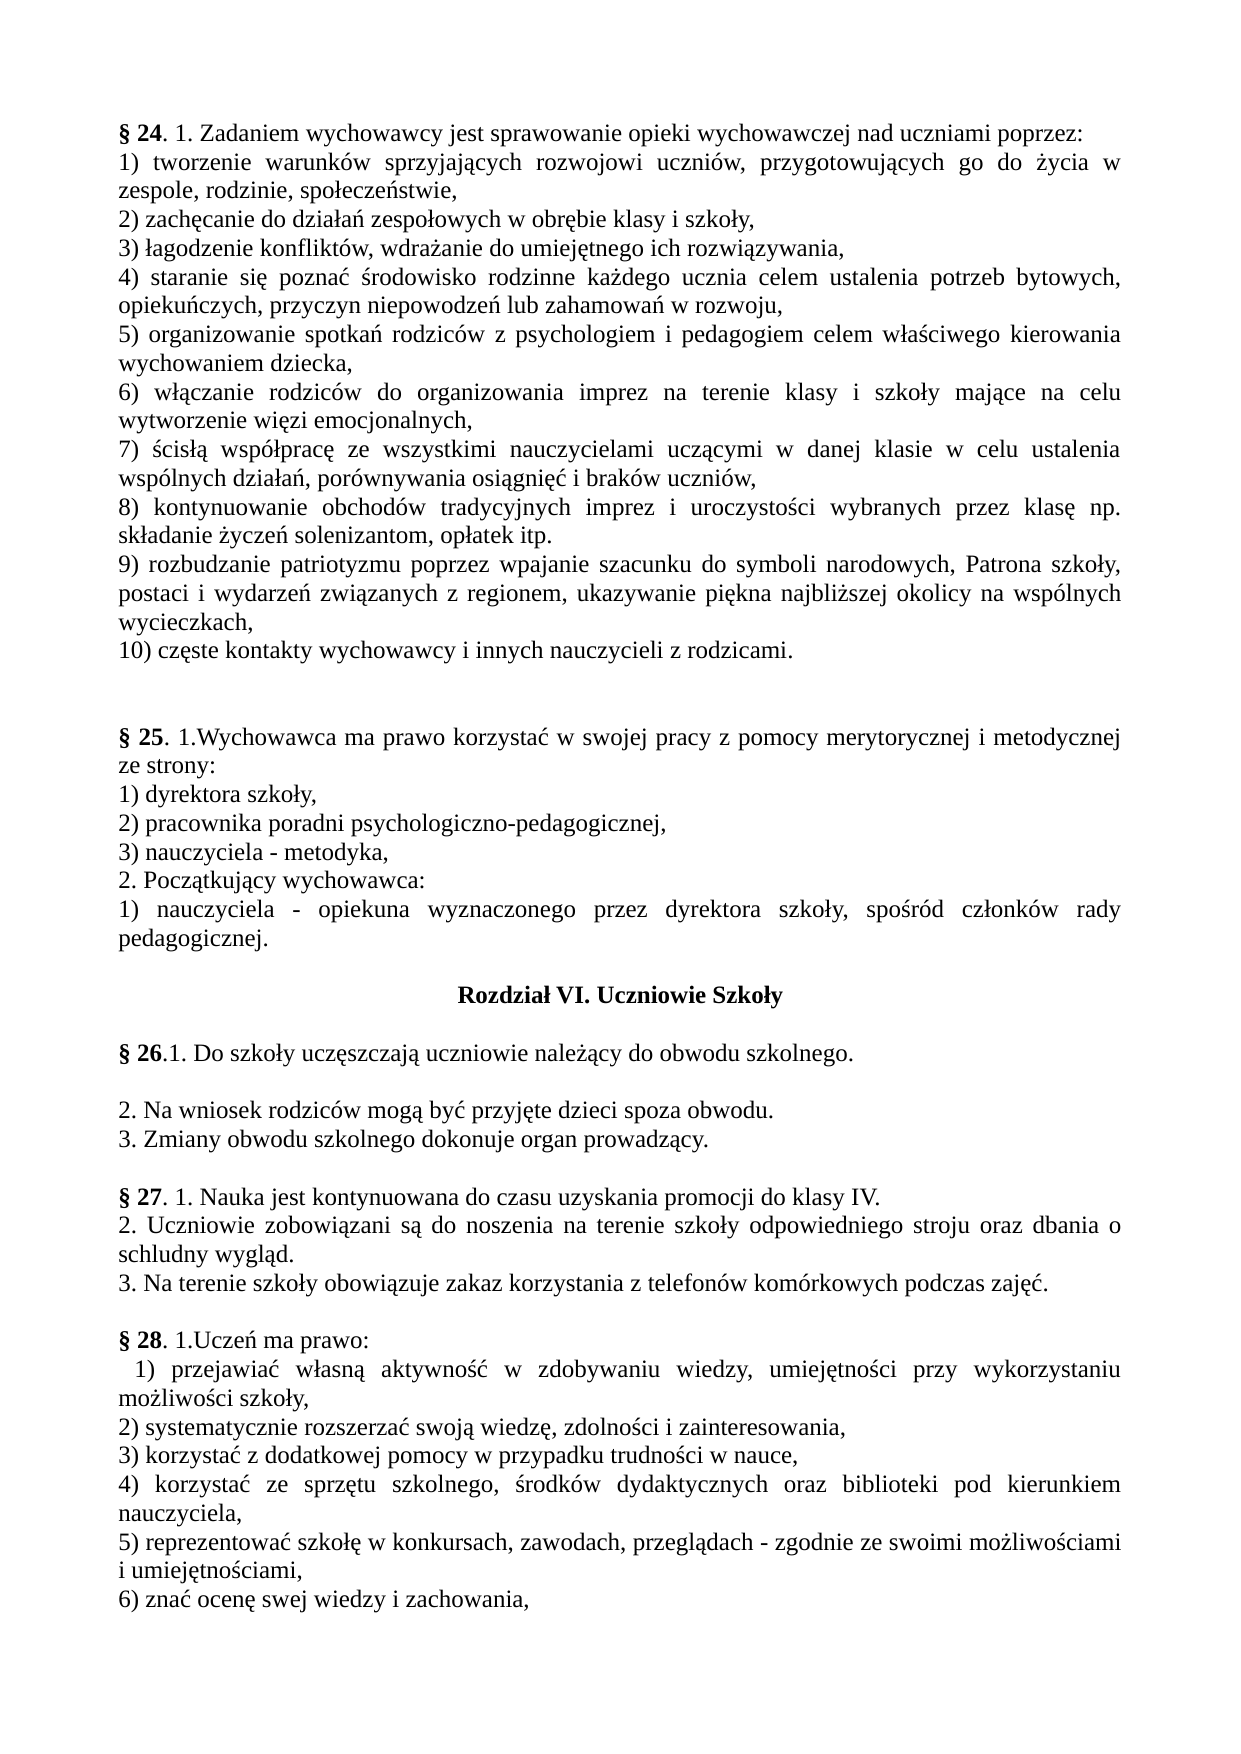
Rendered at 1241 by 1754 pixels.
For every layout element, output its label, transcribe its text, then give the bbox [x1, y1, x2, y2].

text 2) pracownika poradni psychologiczno-pedagogicznej, [118, 808, 1122, 837]
text 3) korzystać z dodatkowej pomocy w przypadku trudności w nauce, [118, 1441, 1122, 1469]
text 9) rozbudzanie patriotyzmu poprzez wpajanie szacunku do symboli narodowych, Patrona szkoły, postaci i wydarzeń związanych z regionem, ukazywanie piękna najbliższej okolicy na wspólnych wycieczkach, [118, 549, 1122, 636]
text 1) tworzenie warunków sprzyjających rozwojowi uczniów, przygotowujących go do życia w zespole, rodzinie, społeczeństwie, [118, 147, 1122, 204]
text 3) łagodzenie konfliktów, wdrażanie do umiejętnego ich rozwiązywania, [118, 233, 1122, 262]
text 2) zachęcanie do działań zespołowych w obrębie klasy i szkoły, [118, 204, 1122, 233]
text § 27. 1. Nauka jest kontynuowana do czasu uzyskania promocji do klasy IV. [118, 1182, 1122, 1211]
text 5) organizowanie spotkań rodziców z psychologiem i pedagogiem celem właściwego kierowania wychowaniem dziecka, [118, 319, 1122, 377]
text 3. Na terenie szkoły obowiązuje zakaz korzystania z telefonów komórkowych podczas zajęć. [118, 1268, 1122, 1297]
text 2. Uczniowie zobowiązani są do noszenia na terenie szkoły odpowiedniego stroju oraz dbania o schludny wygląd. [118, 1211, 1122, 1268]
text 3) nauczyciela - metodyka, [118, 837, 1122, 866]
text 1) dyrektora szkoły, [118, 779, 1122, 808]
text § 26.1. Do szkoły uczęszczają uczniowie należący do obwodu szkolnego. [118, 1038, 1122, 1067]
text § 28. 1.Uczeń ma prawo: [118, 1326, 1122, 1354]
text 2) systematycznie rozszerzać swoją wiedzę, zdolności i zainteresowania, [118, 1412, 1122, 1441]
text 8) kontynuowanie obchodów tradycyjnych imprez i uroczystości wybranych przez klasę np. składanie życzeń solenizantom, opłatek itp. [118, 492, 1122, 549]
text 6) znać ocenę swej wiedzy i zachowania, [118, 1584, 1122, 1613]
text 6) włączanie rodziców do organizowania imprez na terenie klasy i szkoły mające na celu wytworzenie więzi emocjonalnych, [118, 377, 1122, 434]
text 1) nauczyciela - opiekuna wyznaczonego przez dyrektora szkoły, spośród członków rady pedagogicznej. [118, 894, 1122, 952]
text § 25. 1.Wychowawca ma prawo korzystać w swojej pracy z pomocy merytorycznej i metodycznej ze strony: [118, 722, 1122, 779]
text § 24. 1. Zadaniem wychowawcy jest sprawowanie opieki wychowawczej nad uczniami poprzez: [118, 118, 1122, 147]
text 4) korzystać ze sprzętu szkolnego, środków dydaktycznych oraz biblioteki pod kierunkiem nauczyciela, [118, 1469, 1122, 1527]
text 2. Początkujący wychowawca: [118, 866, 1122, 894]
text 1) przejawiać własną aktywność w zdobywaniu wiedzy, umiejętności przy wykorzystaniu możliwości szkoły, [118, 1354, 1122, 1412]
text Rozdział VI. Uczniowie Szkoły [118, 981, 1122, 1009]
text 2. Na wniosek rodziców mogą być przyjęte dzieci spoza obwodu. [118, 1096, 1122, 1124]
text 3. Zmiany obwodu szkolnego dokonuje organ prowadzący. [118, 1124, 1122, 1153]
text 5) reprezentować szkołę w konkursach, zawodach, przeglądach - zgodnie ze swoimi możliwościami i umiejętnościami, [118, 1527, 1122, 1584]
text 10) częste kontakty wychowawcy i innych nauczycieli z rodzicami. [118, 636, 1122, 693]
text 7) ścisłą współpracę ze wszystkimi nauczycielami uczącymi w danej klasie w celu ustalenia wspólnych działań, porównywania osiągnięć i braków uczniów, [118, 434, 1122, 492]
text 4) staranie się poznać środowisko rodzinne każdego ucznia celem ustalenia potrzeb bytowych, opiekuńczych, przyczyn niepowodzeń lub zahamowań w rozwoju, [118, 262, 1122, 319]
